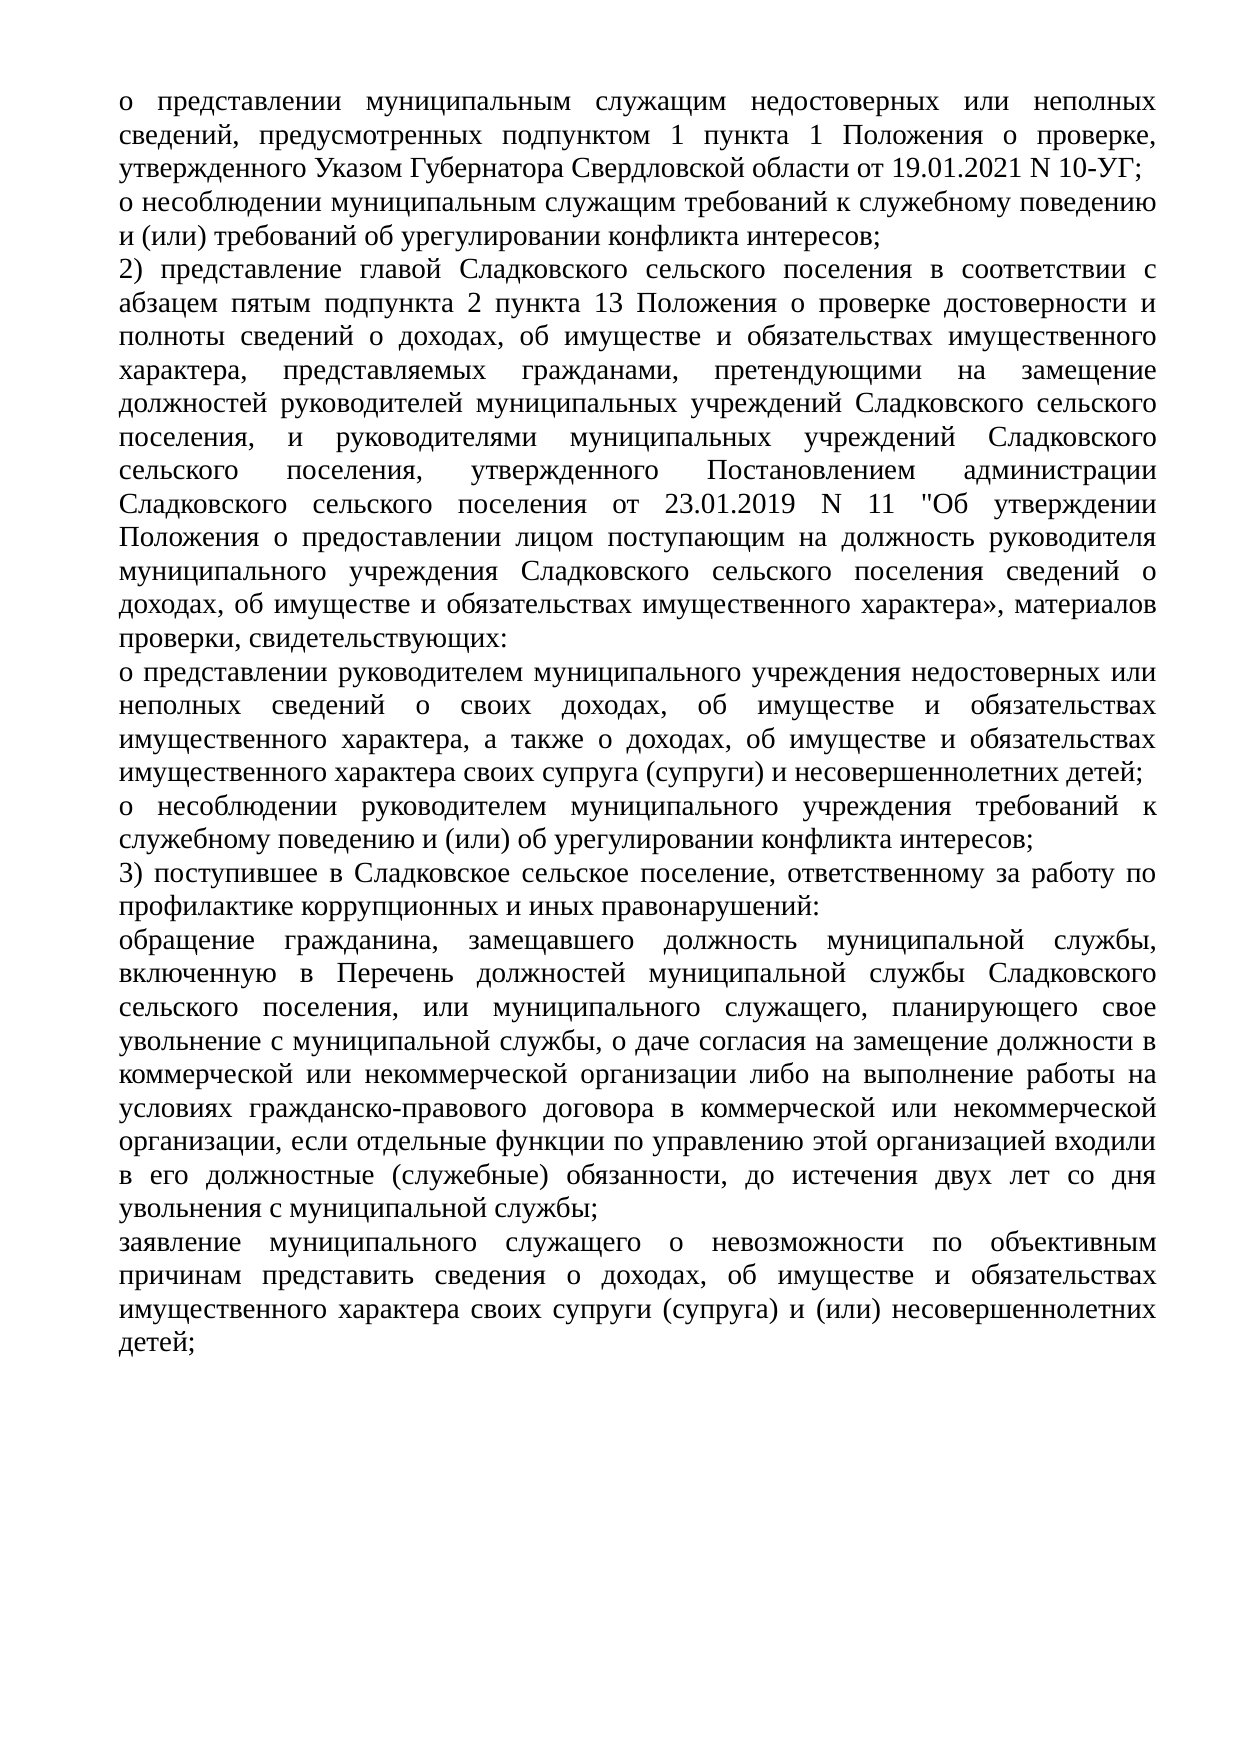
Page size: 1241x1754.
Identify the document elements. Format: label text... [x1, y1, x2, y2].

text о несоблюдении руководителем муниципального учреждения требований к служебному поведению и (или) об урегулировании конфликта интересов; [118, 788, 1158, 855]
text о представлении руководителем муниципального учреждения недостоверных или неполных сведений о своих доходах, об имуществе и обязательствах имущественного характера, а также о доходах, об имуществе и обязательствах имущественного характера своих супруга (супруги) и несовершеннолетних детей; [118, 654, 1158, 788]
text о представлении муниципальным служащим недостоверных или неполных сведений, предусмотренных подпунктом 1 пункта 1 Положения о проверке, утвержденного Указом Губернатора Свердловской области от 19.01.2021 N 10-УГ; [118, 83, 1158, 184]
text заявление муниципального служащего о невозможности по объективным причинам представить сведения о доходах, об имуществе и обязательствах имущественного характера своих супруги (супруга) и (или) несовершеннолетних детей; [118, 1224, 1158, 1358]
text о несоблюдении муниципальным служащим требований к служебному поведению и (или) требований об урегулировании конфликта интересов; [118, 184, 1158, 251]
text 2) представление главой Сладковского сельского поселения в соответствии с абзацем пятым подпункта 2 пункта 13 Положения о проверке достоверности и полноты сведений о доходах, об имуществе и обязательствах имущественного характера, представляемых гражданами, претендующими на замещение должностей руководителей муниципальных учреждений Сладковского сельского поселения, и руководителями муниципальных учреждений Сладковского сельского поселения, утвержденного Постановлением администрации Сладковского сельского поселения от 23.01.2019 N 11 "Об утверждении Положения о предоставлении лицом поступающим на должность руководителя муниципального учреждения Сладковского сельского поселения сведений о доходах, об имуществе и обязательствах имущественного характера», материалов проверки, свидетельствующих: [118, 251, 1158, 654]
text обращение гражданина, замещавшего должность муниципальной службы, включенную в Перечень должностей муниципальной службы Сладковского сельского поселения, или муниципального служащего, планирующего свое увольнение с муниципальной службы, о даче согласия на замещение должности в коммерческой или некоммерческой организации либо на выполнение работы на условиях гражданско-правового договора в коммерческой или некоммерческой организации, если отдельные функции по управлению этой организацией входили в его должностные (служебные) обязанности, до истечения двух лет со дня увольнения с муниципальной службы; [118, 922, 1158, 1224]
text 3) поступившее в Сладковское сельское поселение, ответственному за работу по профилактике коррупционных и иных правонарушений: [118, 855, 1158, 922]
